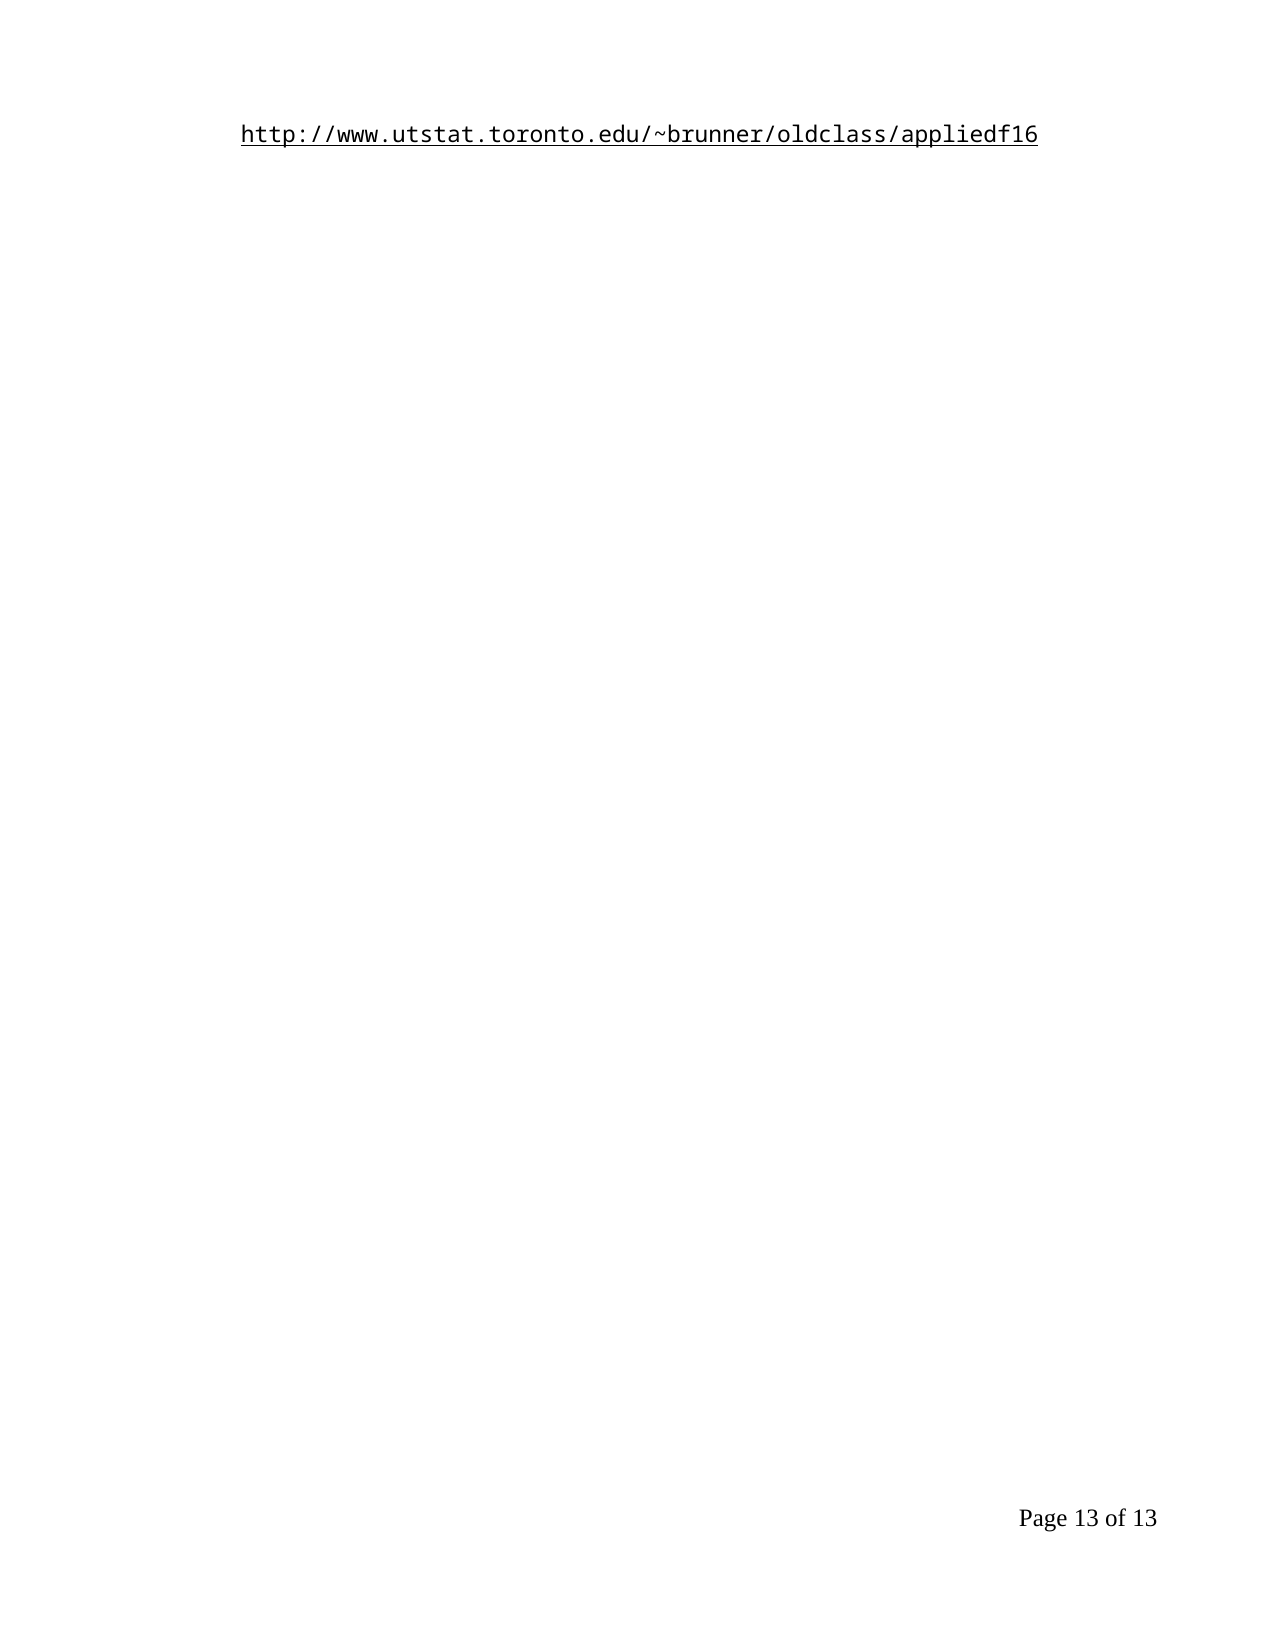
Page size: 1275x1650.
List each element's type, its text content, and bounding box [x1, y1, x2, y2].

text http://www.utstat.toronto.edu/~brunner/oldclass/appliedf16 [118, 118, 1160, 149]
